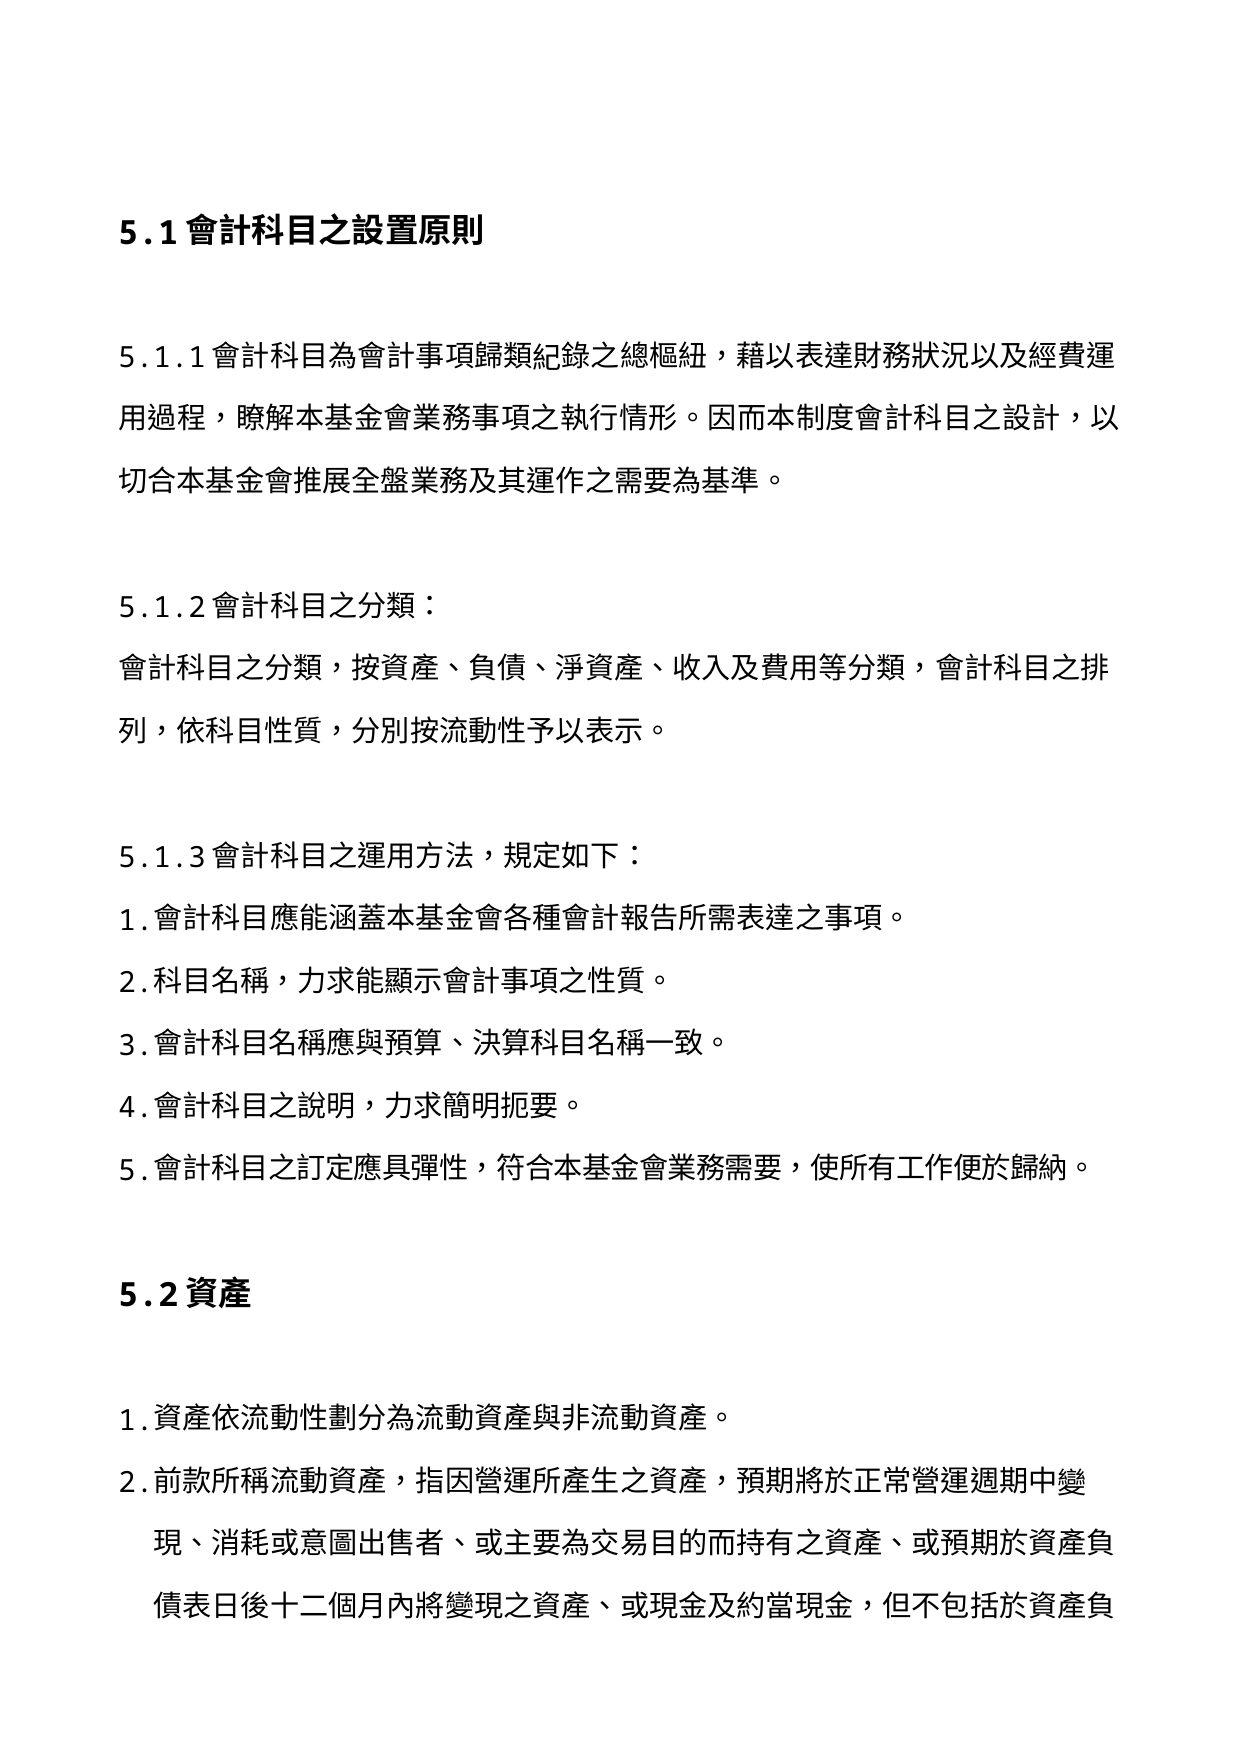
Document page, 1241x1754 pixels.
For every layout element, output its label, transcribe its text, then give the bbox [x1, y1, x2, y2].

text 5.1會計科目之設置原則 [118, 189, 1122, 252]
text 1.資產依流動性劃分為流動資產與非流動資產。 [118, 1377, 1122, 1439]
text 1.會計科目應能涵蓋本基金會各種會計報告所需表達之事項。 [118, 877, 1122, 939]
text 列，依科目性質，分別按流動性予以表示。 [118, 689, 1122, 752]
text 5.2資產 [118, 1252, 1122, 1314]
text 會計科目之分類，按資產、負債、淨資產、收入及費用等分類，會計科目之排 [118, 627, 1122, 689]
text 現、消耗或意圖出售者、或主要為交易目的而持有之資產、或預期於資產負 [118, 1502, 1122, 1564]
text 3.會計科目名稱應與預算、決算科目名稱一致。 [118, 1002, 1122, 1064]
text 債表日後十二個月內將變現之資產、或現金及約當現金，但不包括於資產負 [118, 1564, 1122, 1627]
text 2.前款所稱流動資產，指因營運所產生之資產，預期將於正常營運週期中變 [118, 1439, 1122, 1502]
text 2.科目名稱，力求能顯示會計事項之性質。 [118, 939, 1122, 1002]
text 5.1.2會計科目之分類： [118, 564, 1122, 627]
text 4.會計科目之說明，力求簡明扼要。 [118, 1064, 1122, 1127]
text 5.1.3會計科目之運用方法，規定如下： [118, 814, 1122, 877]
text 5.1.1會計科目為會計事項歸類紀錄之總樞紐，藉以表達財務狀況以及經費運 [118, 314, 1122, 377]
text 5.會計科目之訂定應具彈性，符合本基金會業務需要，使所有工作便於歸納。 [118, 1127, 1122, 1189]
text 用過程，瞭解本基金會業務事項之執行情形。因而本制度會計科目之設計，以切合本基金會推展全盤業務及其運作之需要為基準。 [118, 377, 1122, 502]
